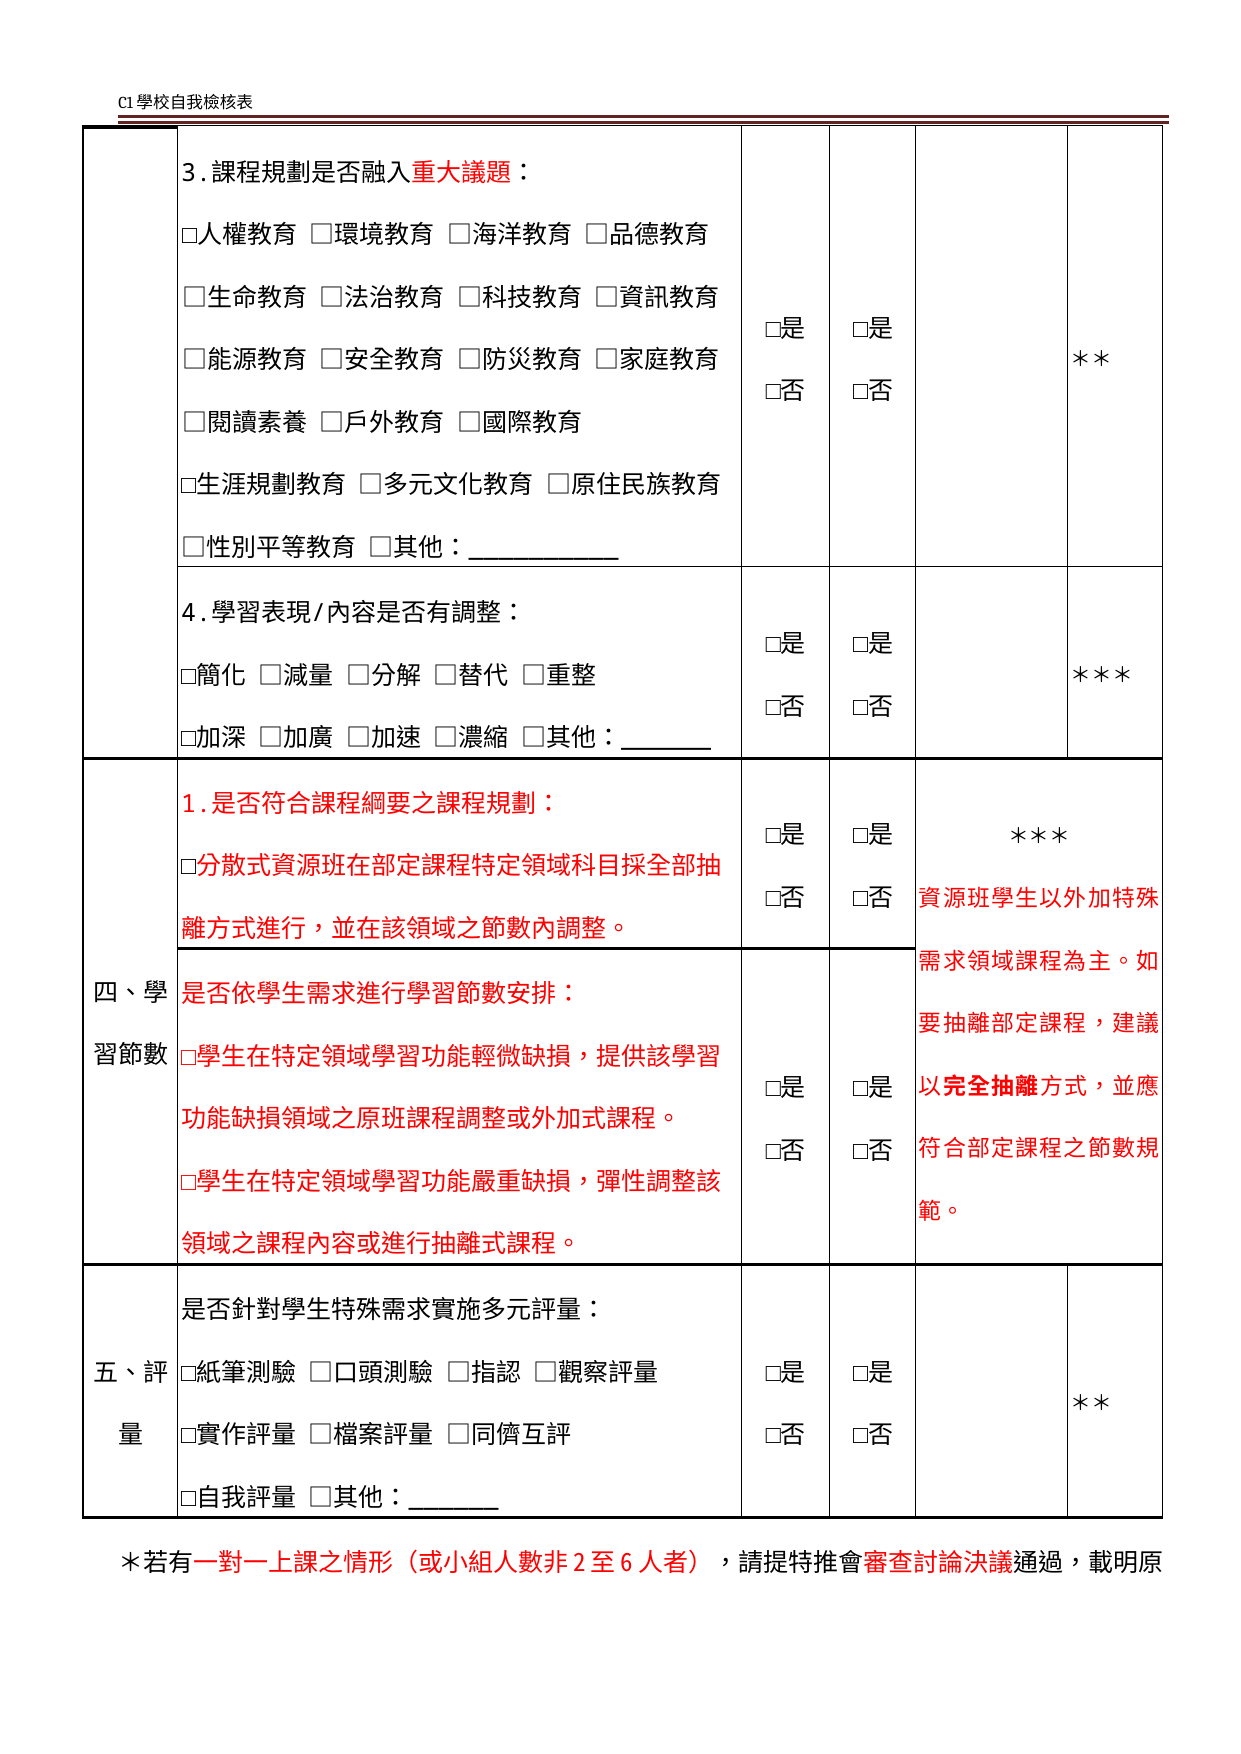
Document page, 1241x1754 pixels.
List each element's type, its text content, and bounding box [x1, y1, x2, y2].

table_cell 4.學習表現/內容是否有調整： □簡化 □減量 □分解 □替代 □重整 □加深 □加廣 □加速 □濃縮 □其他：______ [178, 567, 741, 757]
table_cell 是否針對學生特殊需求實施多元評量： □紙筆測驗 □口頭測驗 □指認 □觀察評量 □實作評量 □檔案評量 □同儕互評 □自我評量 □其他：______ [178, 1266, 741, 1516]
table_cell □是 □否 [742, 1266, 829, 1516]
table_cell □是 □否 [830, 760, 915, 947]
table_cell □是 □否 [742, 760, 829, 947]
table_cell ＊＊ [1068, 1266, 1162, 1516]
table_cell □是 □否 [830, 126, 915, 566]
table_cell 3.課程規劃是否融入重大議題： □人權教育 □環境教育 □海洋教育 □品德教育 □生命教育 □法治教育 □科技教育 □資訊教育 □能源教育 □安全教育 □防災教育 □家庭教育 □閱讀素養 □戶外教育 □國際教育 □生涯規劃教育 □多元文化教育 □原住民族教育 □性別平等教育 □其他：__________ [178, 126, 741, 566]
table_cell □是 □否 [830, 567, 915, 757]
text ＊若有一對一上課之情形（或小組人數非2至6人者），請提特推會審查討論決議通過，載明原 [118, 1519, 1169, 1582]
table_cell □是 □否 [742, 126, 829, 566]
table_cell □是 □否 [742, 950, 829, 1263]
table_cell [916, 1266, 1067, 1516]
table_cell 是否依學生需求進行學習節數安排： □學生在特定領域學習功能輕微缺損，提供該學習功能缺損領域之原班課程調整或外加式課程。 □學生在特定領域學習功能嚴重缺損，彈性調整該領域之課程內容或進行抽離式課程。 [178, 950, 741, 1263]
table_cell 1.是否符合課程綱要之課程規劃： □分散式資源班在部定課程特定領域科目採全部抽離方式進行，並在該領域之節數內調整。 [178, 760, 741, 947]
table_cell ＊＊ [1068, 126, 1162, 566]
table_cell □是 □否 [742, 567, 829, 757]
table_cell 五、評量 [84, 1266, 177, 1516]
table_cell □是 □否 [830, 1266, 915, 1516]
table_cell □是 □否 [830, 950, 915, 1263]
table_cell 四、學習節數 [84, 760, 177, 1263]
table_cell ＊＊＊ [1068, 567, 1162, 757]
table_cell ＊＊＊ 資源班學生以外加特殊需求領域課程為主。如要抽離部定課程，建議以完全抽離方式，並應符合部定課程之節數規範。 [916, 760, 1162, 1263]
table_cell [916, 567, 1067, 757]
table_cell [84, 129, 177, 757]
table_cell [916, 126, 1067, 566]
